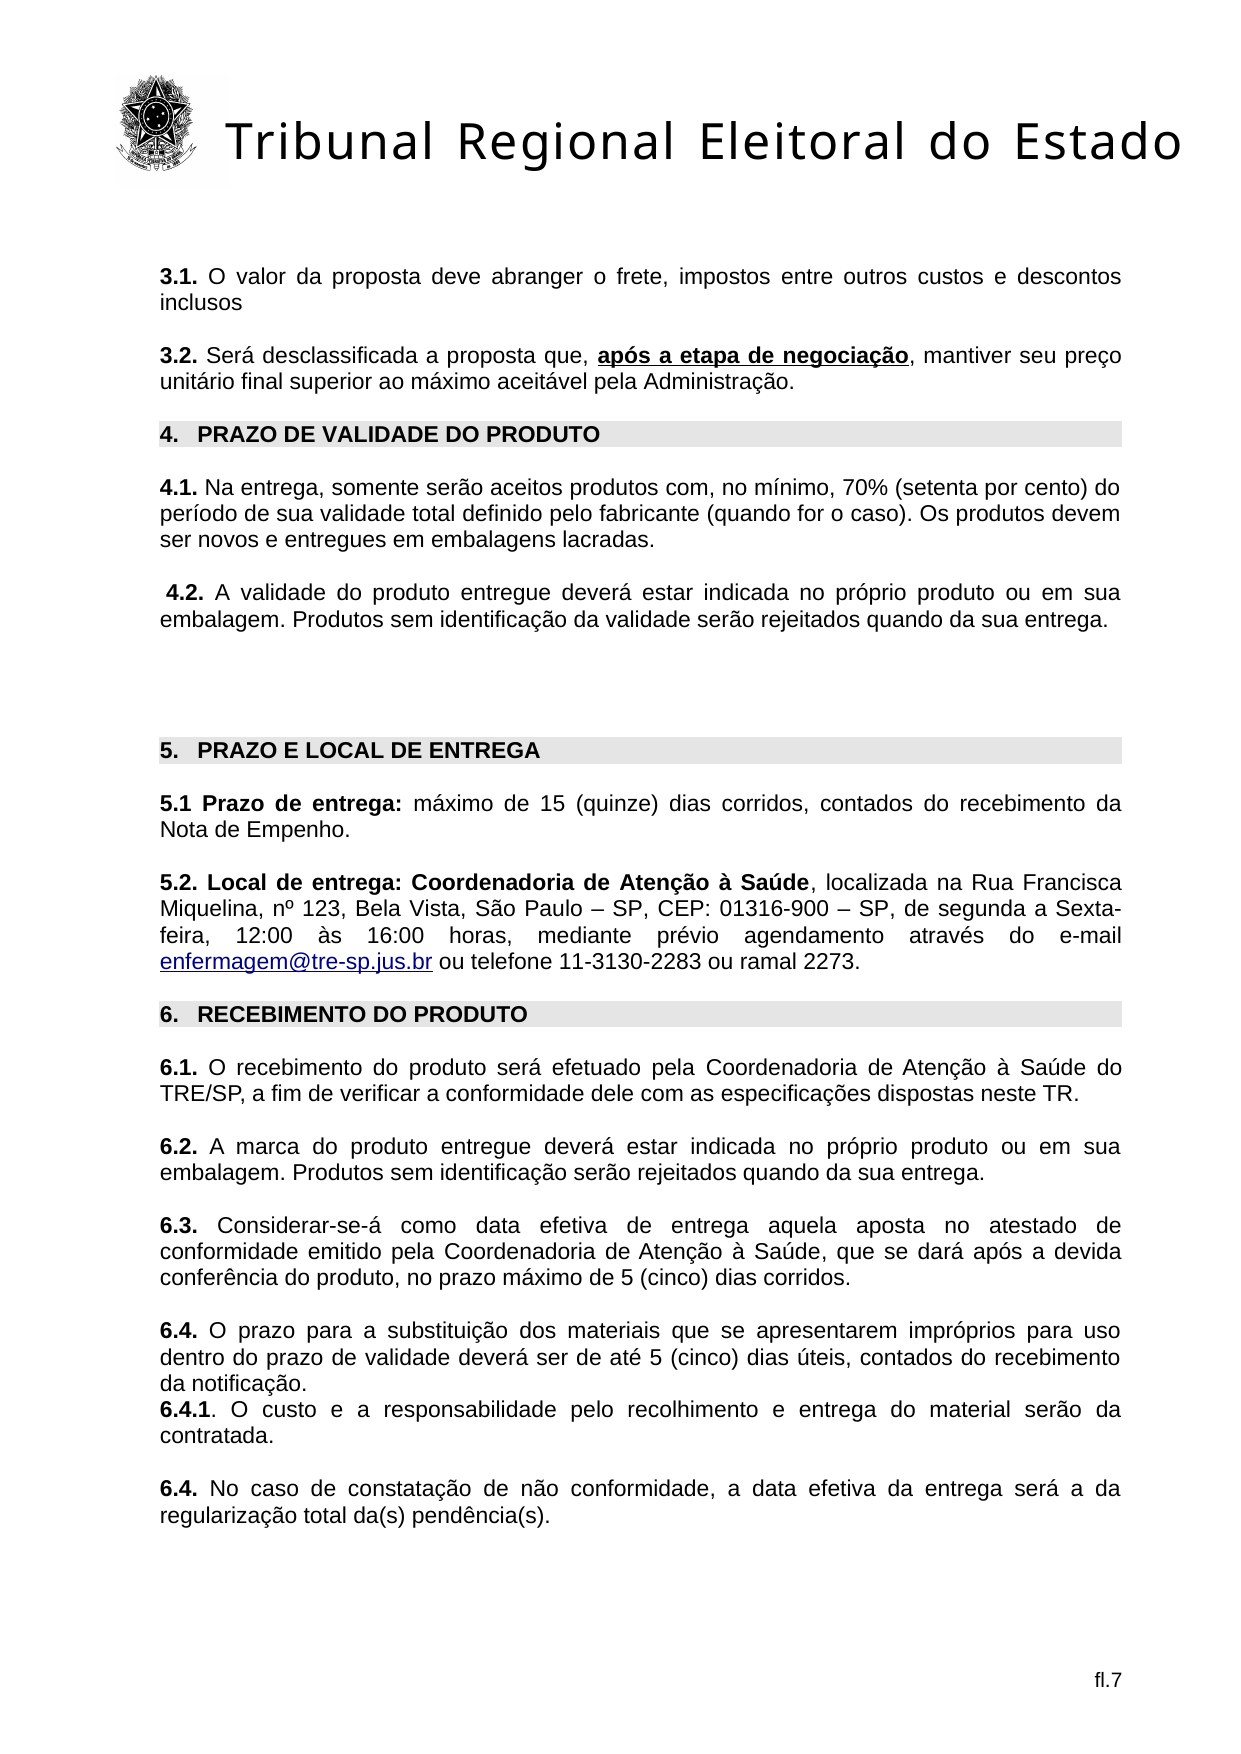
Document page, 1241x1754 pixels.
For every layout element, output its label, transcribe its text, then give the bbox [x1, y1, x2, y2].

text 4.1. Na entrega, somente serão aceitos produtos com, no mínimo, 70% (setenta por cento) do período de sua validade total definido pelo fabricante (quando for o caso). Os produtos devem ser novos e entregues em embalagens lacradas. [159, 474, 1122, 553]
text 4.2. A validade do produto entregue deverá estar indicada no próprio produto ou em sua embalagem. Produtos sem identificação da validade serão rejeitados quando da sua entrega. [159, 579, 1122, 632]
text 6.4. No caso de constatação de não conformidade, a data efetiva da entrega será a da regularização total da(s) pendência(s). [159, 1475, 1122, 1528]
text 3.1. O valor da proposta deve abranger o frete, impostos entre outros custos e descontos inclusos [159, 263, 1122, 316]
text 3.2. Será desclassificada a proposta que, após a etapa de negociação, mantiver seu preço unitário final superior ao máximo aceitável pela Administração. [159, 342, 1122, 395]
list PRAZO E LOCAL DE ENTREGA [159, 737, 1122, 764]
text 6.1. O recebimento do produto será efetuado pela Coordenadoria de Atenção à Saúde do TRE/SP, a fim de verificar a conformidade dele com as especificações dispostas neste TR. [159, 1053, 1122, 1106]
text 6.3. Considerar-se-á como data efetiva de entrega aquela aposta no atestado de conformidade emitido pela Coordenadoria de Atenção à Saúde, que se dará após a devida conferência do produto, no prazo máximo de 5 (cinco) dias corridos. [159, 1212, 1122, 1291]
list PRAZO DE VALIDADE DO PRODUTO [159, 421, 1122, 447]
text 5.1 Prazo de entrega: máximo de 15 (quinze) dias corridos, contados do recebimento da Nota de Empenho. [159, 790, 1122, 843]
text 6.2. A marca do produto entregue deverá estar indicada no próprio produto ou em sua embalagem. Produtos sem identificação serão rejeitados quando da sua entrega. [159, 1133, 1122, 1185]
text 6.4.1. O custo e a responsabilidade pelo recolhimento e entrega do material serão da contratada. [159, 1396, 1122, 1449]
list RECEBIMENTO DO PRODUTO [159, 1001, 1122, 1027]
text 6.4. O prazo para a substituição dos materiais que se apresentarem impróprios para uso dentro do prazo de validade deverá ser de até 5 (cinco) dias úteis, contados do recebimento da notificação. [159, 1317, 1122, 1396]
text 5.2. Local de entrega: Coordenadoria de Atenção à Saúde, localizada na Rua Francisca Miquelina, nº 123, Bela Vista, São Paulo – SP, CEP: 01316-900 – SP, de segunda a Sexta-feira, 12:00 às 16:00 horas, mediante prévio agendamento através do e-mail enfermagem@tre-sp.jus.br ou telefone 11-3130-2283 ou ramal 2273. [159, 869, 1122, 974]
